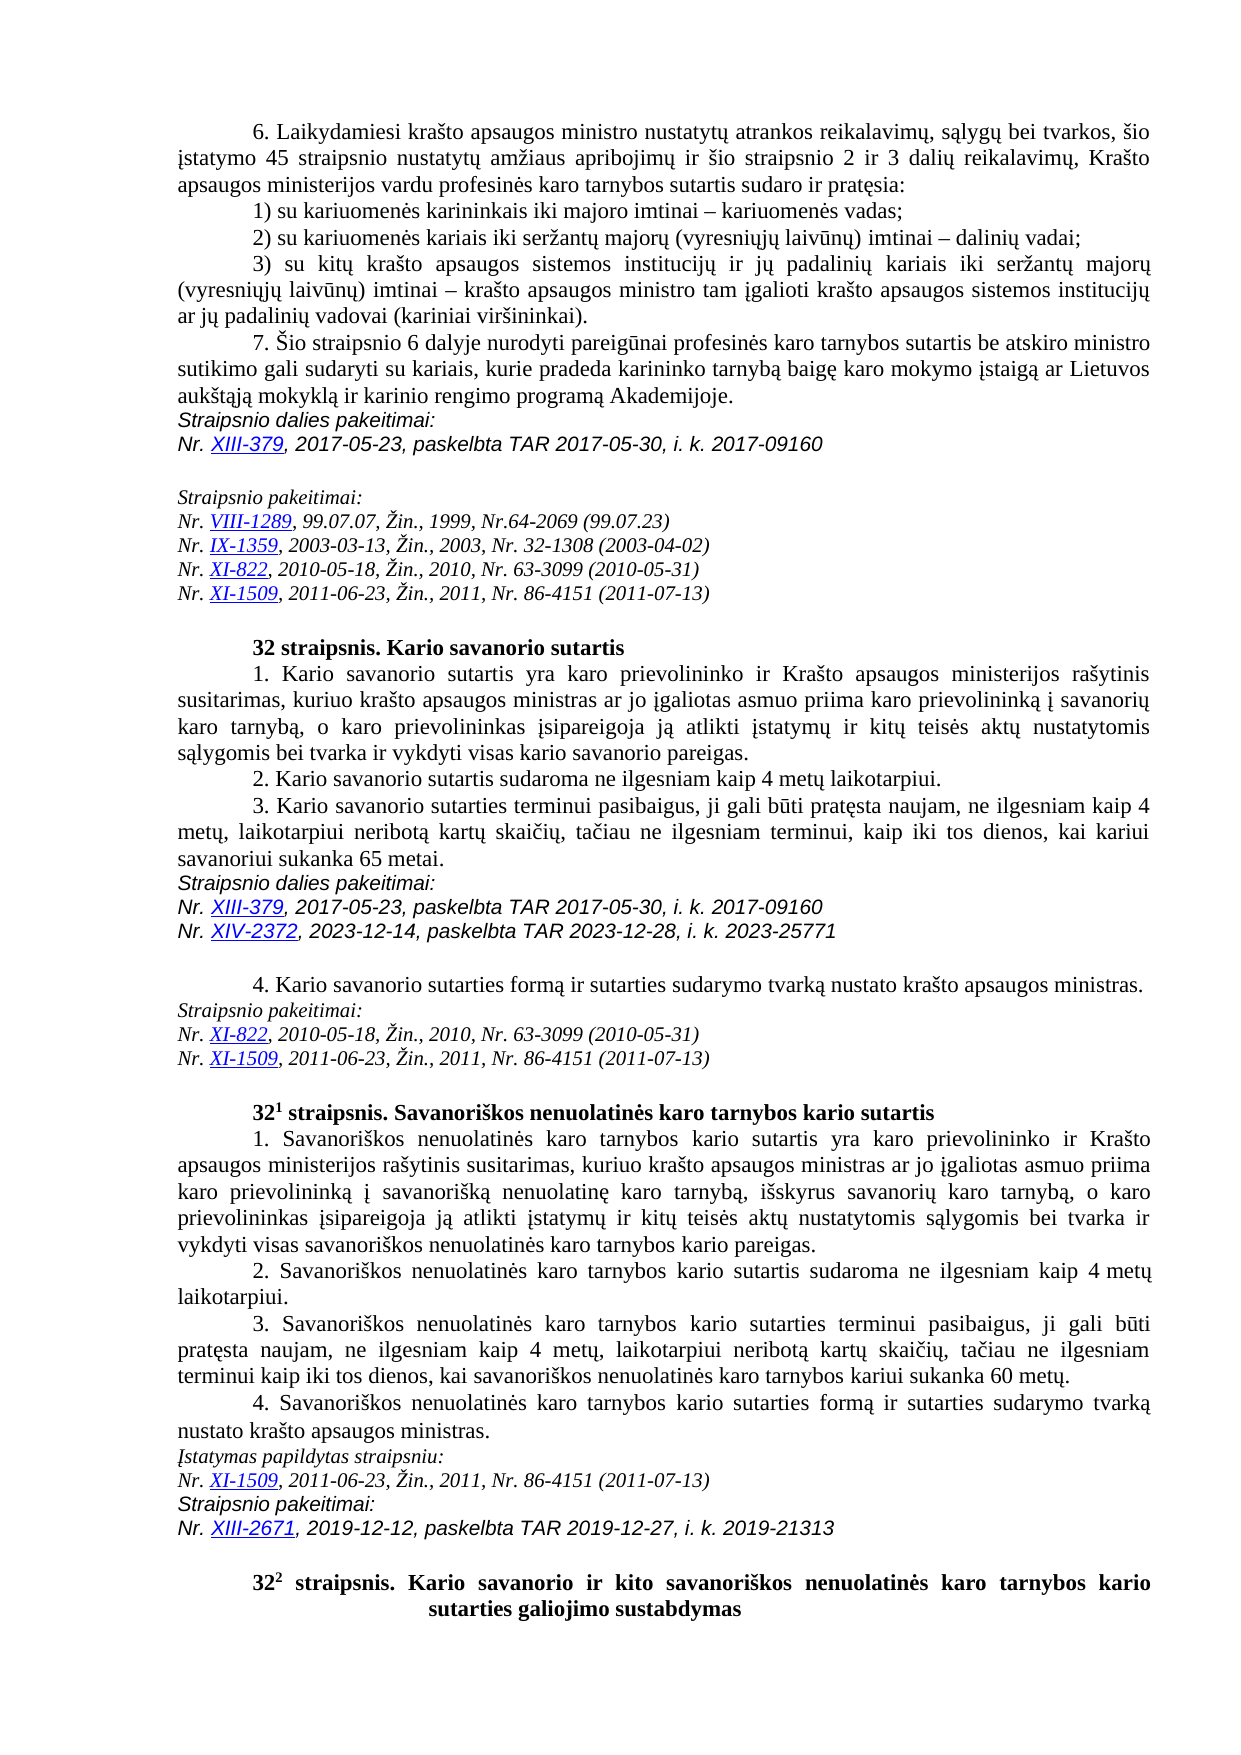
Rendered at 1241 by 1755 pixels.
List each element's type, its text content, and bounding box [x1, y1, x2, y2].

text 1. Savanoriškos nenuolatinės karo tarnybos kario sutartis yra karo prievolininko ir Krašto apsaugos ministerijos rašytinis susitarimas, kuriuo krašto apsaugos ministras ar jo įgaliotas asmuo priima karo prievolininką į savanorišką nenuolatinę karo tarnybą, išskyrus savanorių karo tarnybą, o karo prievolininkas įsipareigoja ją atlikti įstatymų ir kitų teisės aktų nustatytomis sąlygomis bei tvarka ir vykdyti visas savanoriškos nenuolatinės karo tarnybos kario pareigas. [177, 1125, 1152, 1257]
text Straipsnio dalies pakeitimai: [177, 408, 1152, 432]
text 2) su kariuomenės kariais iki seržantų majorų (vyresniųjų laivūnų) imtinai – dalinių vadai; [177, 223, 1152, 250]
text Nr. XI-1509, 2011-06-23, Žin., 2011, Nr. 86-4151 (2011-07-13) [177, 581, 1152, 605]
text 3) su kitų krašto apsaugos sistemos institucijų ir jų padalinių kariais iki seržantų majorų (vyresniųjų laivūnų) imtinai – krašto apsaugos ministro tam įgalioti krašto apsaugos sistemos institucijų ar jų padalinių vadovai (kariniai viršininkai). [177, 250, 1152, 329]
text 6. Laikydamiesi krašto apsaugos ministro nustatytų atrankos reikalavimų, sąlygų bei tvarkos, šio įstatymo 45 straipsnio nustatytų amžiaus apribojimų ir šio straipsnio 2 ir 3 dalių reikalavimų, Krašto apsaugos ministerijos vardu profesinės karo tarnybos sutartis sudaro ir pratęsia: [177, 118, 1152, 197]
text 7. Šio straipsnio 6 dalyje nurodyti pareigūnai profesinės karo tarnybos sutartis be atskiro ministro sutikimo gali sudaryti su kariais, kurie pradeda karininko tarnybą baigę karo mokymo įstaigą ar Lietuvos aukštąją mokyklą ir karinio rengimo programą Akademijoje. [177, 329, 1152, 408]
text 32 straipsnis. Kario savanorio sutartis [177, 634, 1152, 660]
text 2. Savanoriškos nenuolatinės karo tarnybos kario sutartis sudaroma ne ilgesniam kaip 4 metų laikotarpiui. [177, 1257, 1152, 1310]
text 3. Kario savanorio sutarties terminui pasibaigus, ji gali būti pratęsta naujam, ne ilgesniam kaip 4 metų, laikotarpiui neribotą kartų skaičių, tačiau ne ilgesniam terminui, kaip iki tos dienos, kai kariui savanoriui sukanka 65 metai. [177, 792, 1152, 871]
text Nr. XI-1509, 2011-06-23, Žin., 2011, Nr. 86-4151 (2011-07-13) [177, 1046, 1152, 1070]
text Nr. XIV-2372, 2023-12-14, paskelbta TAR 2023-12-28, i. k. 2023-25771 [177, 919, 1152, 943]
text Nr. XIII-379, 2017-05-23, paskelbta TAR 2017-05-30, i. k. 2017-09160 [177, 432, 1152, 456]
text Nr. XIII-2671, 2019-12-12, paskelbta TAR 2019-12-27, i. k. 2019-21313 [177, 1516, 1152, 1540]
text 321 straipsnis. Savanoriškos nenuolatinės karo tarnybos kario sutartis [177, 1099, 1152, 1125]
text 1. Kario savanorio sutartis yra karo prievolininko ir Krašto apsaugos ministerijos rašytinis susitarimas, kuriuo krašto apsaugos ministras ar jo įgaliotas asmuo priima karo prievolininką į savanorių karo tarnybą, o karo prievolininkas įsipareigoja ją atlikti įstatymų ir kitų teisės aktų nustatytomis sąlygomis bei tvarka ir vykdyti visas kario savanorio pareigas. [177, 660, 1152, 766]
text Nr. IX-1359, 2003-03-13, Žin., 2003, Nr. 32-1308 (2003-04-02) [177, 533, 1152, 557]
text 4. Savanoriškos nenuolatinės karo tarnybos kario sutarties formą ir sutarties sudarymo tvarką nustato krašto apsaugos ministras. [177, 1389, 1152, 1444]
text 1) su kariuomenės karininkais iki majoro imtinai – kariuomenės vadas; [177, 197, 1152, 223]
text Straipsnio dalies pakeitimai: [177, 871, 1152, 895]
text 2. Kario savanorio sutartis sudaroma ne ilgesniam kaip 4 metų laikotarpiui. [177, 766, 1152, 792]
text 322 straipsnis. Kario savanorio ir kito savanoriškos nenuolatinės karo tarnybos kario sutarties galiojimo sustabdymas [252, 1569, 1152, 1621]
text Nr. XI-822, 2010-05-18, Žin., 2010, Nr. 63-3099 (2010-05-31) [177, 1022, 1152, 1046]
text 3. Savanoriškos nenuolatinės karo tarnybos kario sutarties terminui pasibaigus, ji gali būti pratęsta naujam, ne ilgesniam kaip 4 metų, laikotarpiui neribotą kartų skaičių, tačiau ne ilgesniam terminui kaip iki tos dienos, kai savanoriškos nenuolatinės karo tarnybos kariui sukanka 60 metų. [177, 1310, 1152, 1389]
text 4. Kario savanorio sutarties formą ir sutarties sudarymo tvarką nustato krašto apsaugos ministras. [177, 972, 1152, 998]
text Straipsnio pakeitimai: [177, 1492, 1152, 1516]
text Nr. XI-822, 2010-05-18, Žin., 2010, Nr. 63-3099 (2010-05-31) [177, 557, 1152, 581]
text Nr. XIII-379, 2017-05-23, paskelbta TAR 2017-05-30, i. k. 2017-09160 [177, 895, 1152, 919]
text Straipsnio pakeitimai: [177, 485, 1152, 509]
text Nr. XI-1509, 2011-06-23, Žin., 2011, Nr. 86-4151 (2011-07-13) [177, 1468, 1152, 1492]
text Nr. VIII-1289, 99.07.07, Žin., 1999, Nr.64-2069 (99.07.23) [177, 509, 1152, 533]
text Straipsnio pakeitimai: [177, 998, 1152, 1022]
text Įstatymas papildytas straipsniu: [177, 1444, 1152, 1468]
